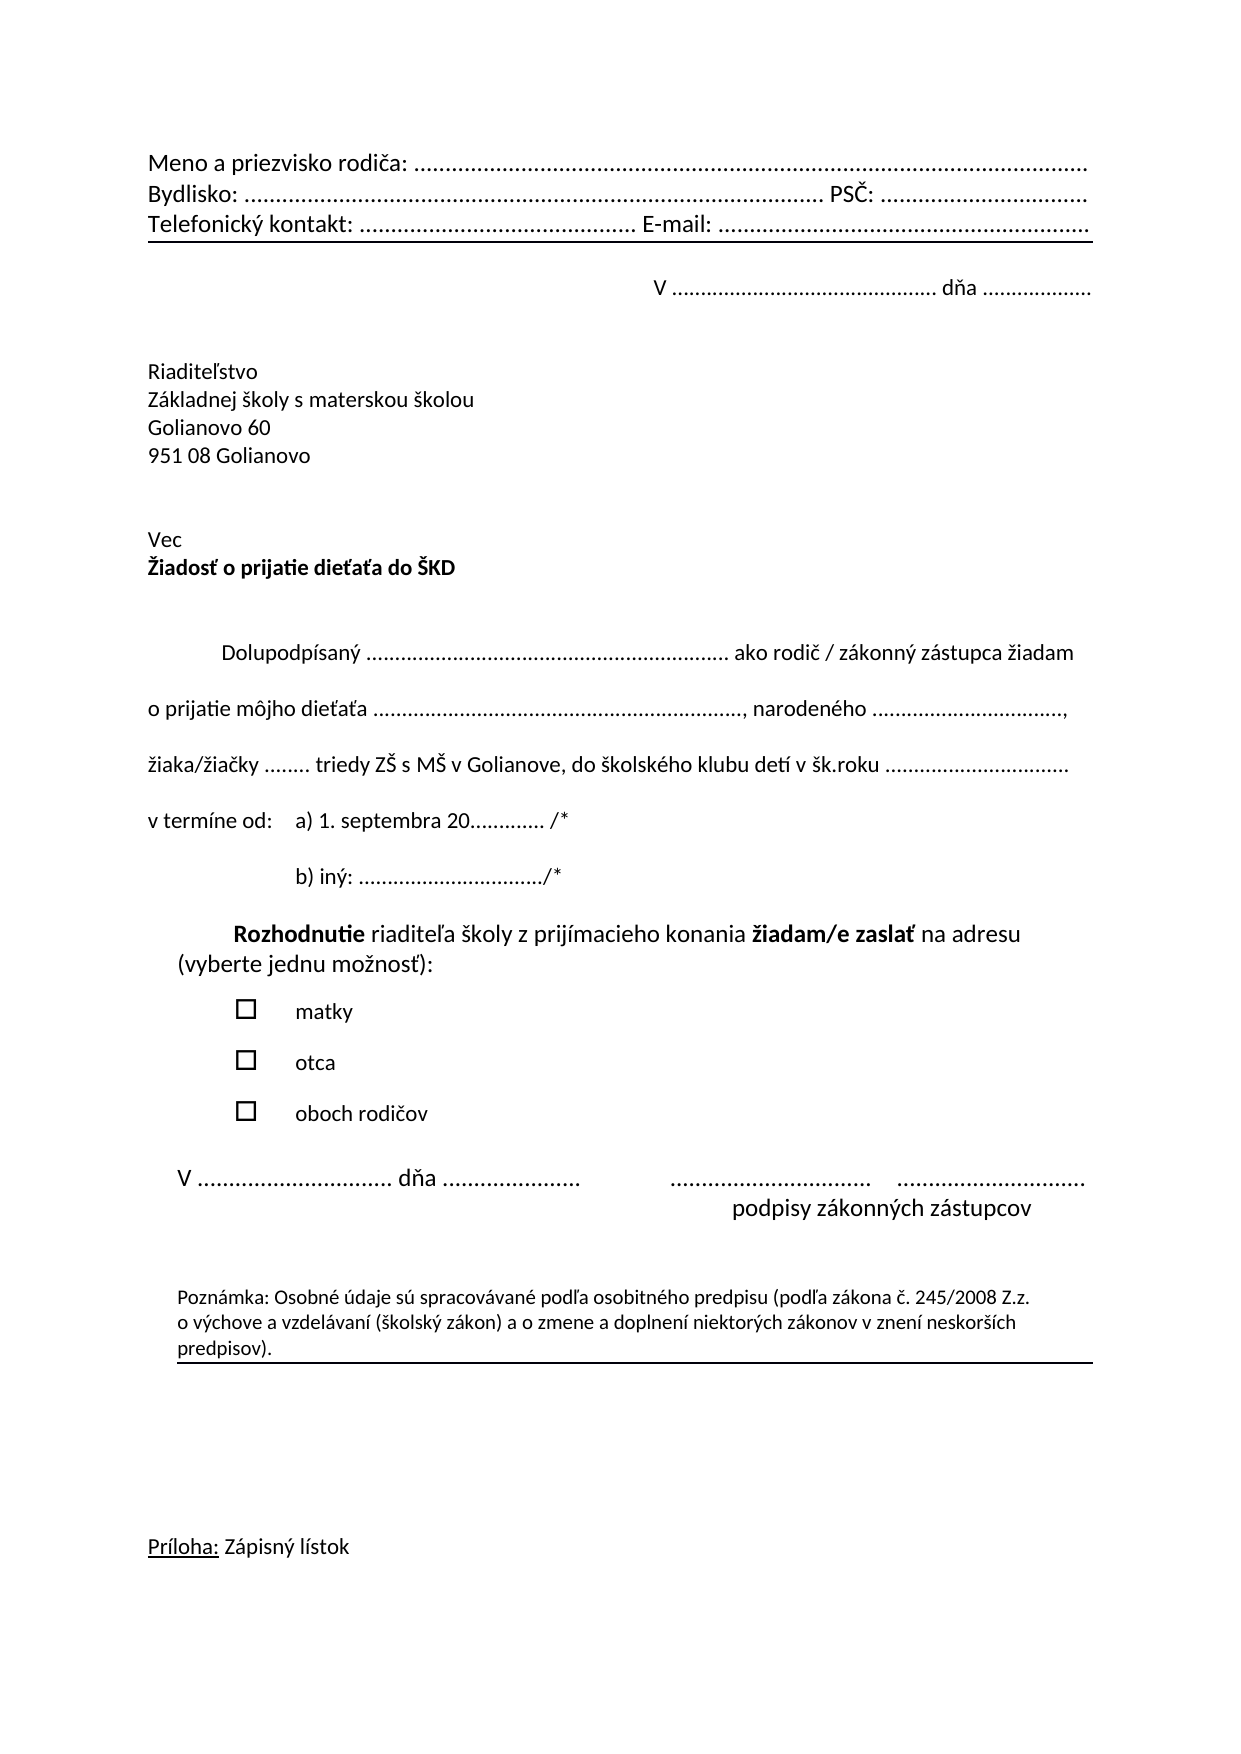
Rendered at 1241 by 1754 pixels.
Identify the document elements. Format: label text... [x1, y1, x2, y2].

text Príloha: Zápisný lístok [148, 1532, 1093, 1560]
text Riaditeľstvo [148, 357, 1093, 385]
text o prijatie môjho dieťaťa ................................................................, narodeného ................................., [148, 694, 1093, 722]
text 951 08 Golianovo [148, 441, 1093, 469]
text □ otca [177, 1030, 1093, 1081]
text b) iný: ................................/* [221, 862, 1093, 890]
text Bydlisko: ............................................................................................ PSČ: ................................. [148, 178, 1093, 209]
text Dolupodpísaný ............................................................... ako rodič / zákonný zástupca žiadam [148, 638, 1093, 666]
text Základnej školy s materskou školou [148, 385, 1093, 413]
text Rozhodnutie riaditeľa školy z prijímacieho konania žiadam/e zaslať na adresu (vyberte jednu možnosť): [177, 918, 1093, 979]
text V ............................... dňa ...................... ................................ .............................. [177, 1162, 1093, 1192]
text V .............................................. dňa ................... [148, 273, 1093, 301]
text Telefonický kontakt: ............................................ E-mail: ........................................................... [148, 209, 1093, 241]
text □ oboch rodičov [177, 1081, 1093, 1131]
text Meno a priezvisko rodiča: ........................................................................................................... [148, 148, 1093, 178]
text žiaka/žiačky ........ triedy ZŠ s MŠ v Golianove, do školského klubu detí v šk.roku ................................ [148, 750, 1093, 778]
text □ matky [177, 979, 1093, 1030]
text Golianovo 60 [148, 413, 1093, 441]
text podpisy zákonných zástupcov [177, 1192, 1093, 1253]
text Poznámka: Osobné údaje sú spracovávané podľa osobitného predpisu (podľa zákona č. 245/2008 Z.z. o výchove a vzdelávaní (školský zákon) a o zmene a doplnení niektorých zákonov v znení neskorších predpisov). [177, 1284, 1093, 1362]
text v termíne od: a) 1. septembra 20............. /* [148, 806, 1093, 834]
text Vec [148, 526, 1093, 553]
text Žiadosť o prijatie dieťaťa do ŠKD [148, 553, 1093, 582]
